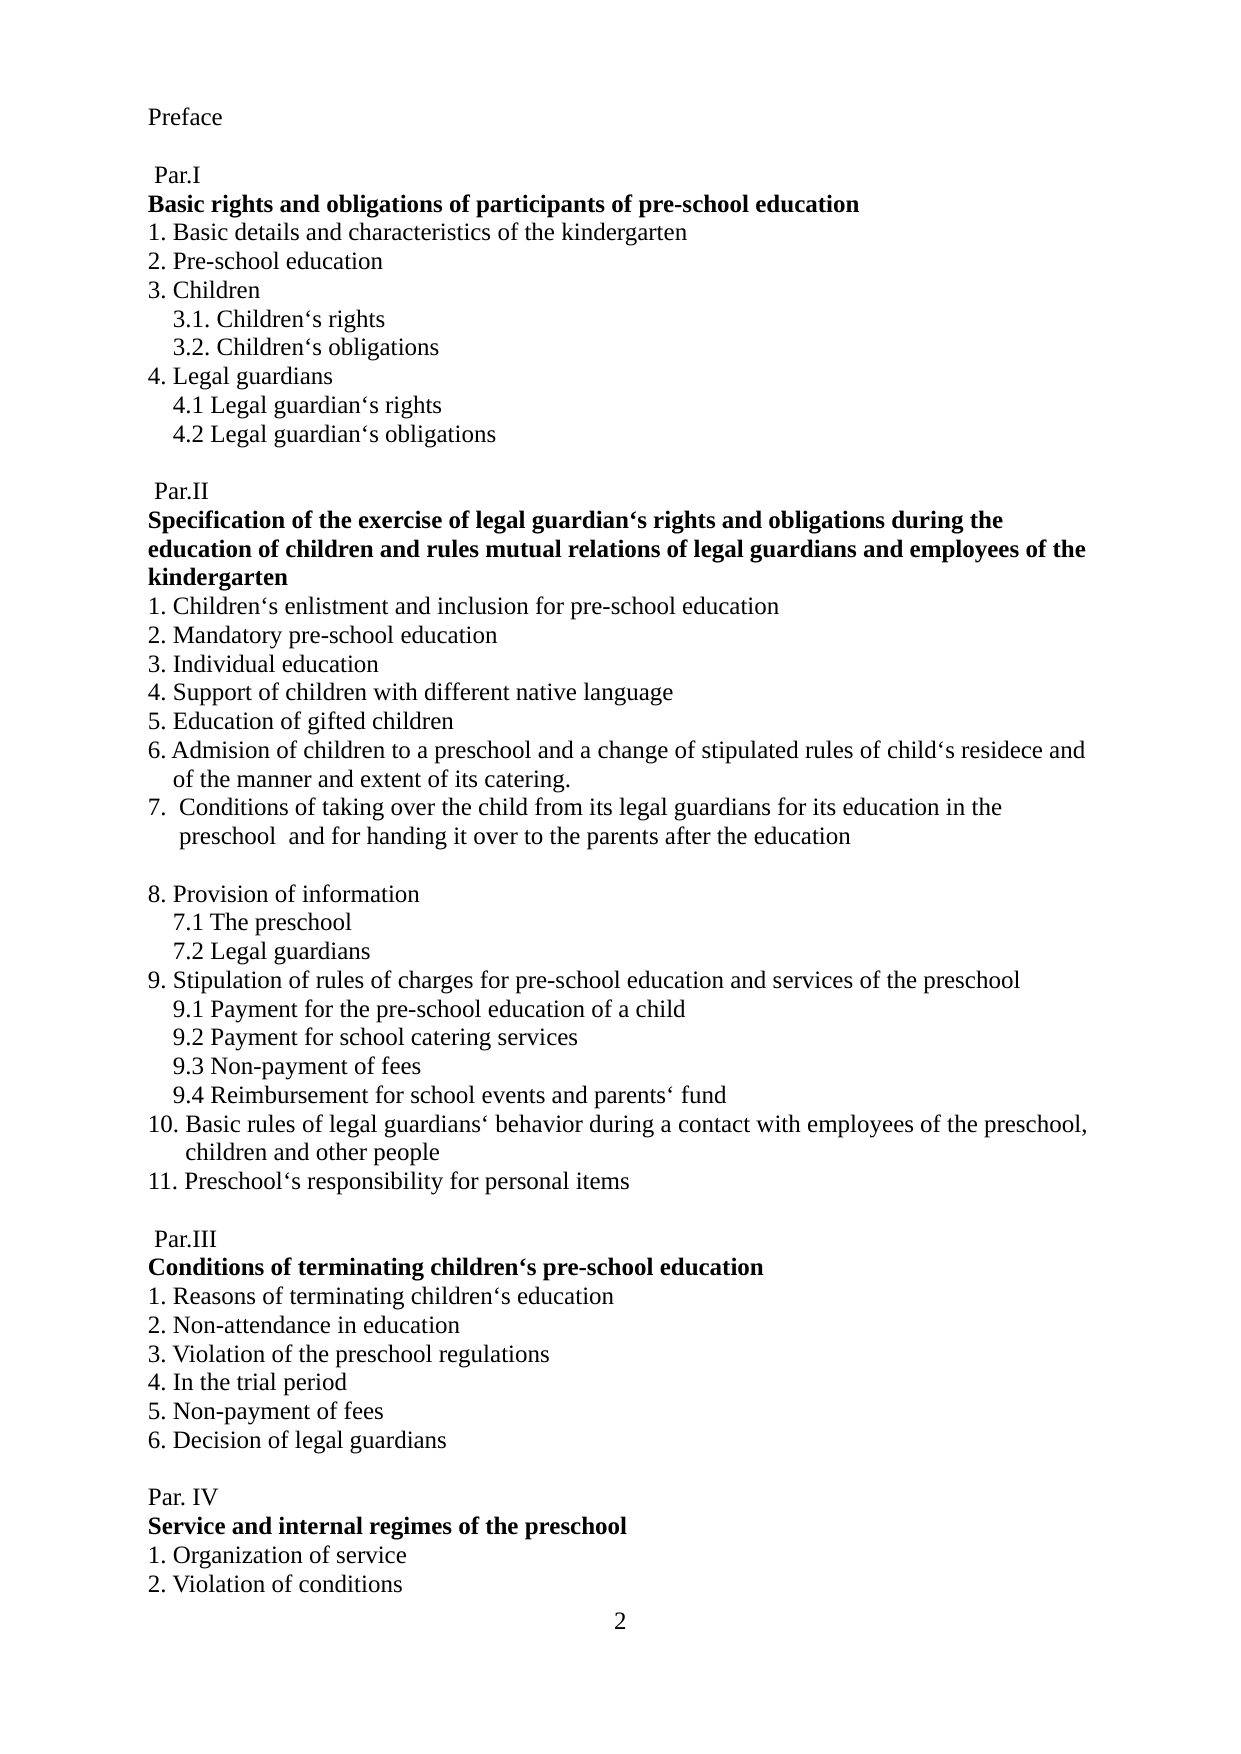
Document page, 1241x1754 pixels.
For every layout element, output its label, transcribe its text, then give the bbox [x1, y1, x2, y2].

text 2. Violation of conditions [148, 1569, 1093, 1597]
text 4. Legal guardians [148, 361, 1093, 390]
text 4. Support of children with different native language [148, 677, 1093, 706]
text 3. Children [148, 275, 1093, 304]
text 9.4 Reimbursement for school events and parents‘ fund [148, 1080, 1093, 1109]
text 4.2 Legal guardian‘s obligations [148, 419, 1093, 447]
text 11. Preschool‘s responsibility for personal items [148, 1166, 1093, 1195]
text 1. Children‘s enlistment and inclusion for pre-school education [148, 591, 1093, 620]
text 9. Stipulation of rules of charges for pre-school education and services of the preschool [148, 965, 1093, 994]
text 10. Basic rules of legal guardians‘ behavior during a contact with employees of the preschool, children and other people [148, 1109, 1093, 1166]
text Preface [148, 102, 1093, 131]
text of the manner and extent of its catering. [148, 764, 1093, 792]
text 3.1. Children‘s rights [148, 304, 1093, 332]
text 3. Individual education [148, 649, 1093, 677]
text Par.II [148, 476, 1093, 505]
text 7.1 The preschool [148, 907, 1093, 936]
text Specification of the exercise of legal guardian‘s rights and obligations during the education of children and rules mutual relations of legal guardians and employees of the kindergarten [148, 505, 1093, 591]
text 6. Decision of legal guardians [148, 1425, 1093, 1454]
text Conditions of terminating children‘s pre-school education [148, 1252, 1093, 1281]
text Basic rights and obligations of participants of pre-school education [148, 189, 1093, 217]
text 3.2. Children‘s obligations [148, 332, 1093, 361]
text 1. Basic details and characteristics of the kindergarten [148, 217, 1093, 246]
text Par.I [148, 160, 1093, 189]
text Par.III [148, 1224, 1093, 1252]
text 8. Provision of information [148, 879, 1093, 907]
text 5. Education of gifted children [148, 706, 1093, 735]
text 2. Non-attendance in education [148, 1310, 1093, 1339]
text 4.1 Legal guardian‘s rights [148, 390, 1093, 419]
text 2. Pre-school education [148, 246, 1093, 275]
text 3. Violation of the preschool regulations [148, 1339, 1093, 1367]
text 1. Reasons of terminating children‘s education [148, 1281, 1093, 1310]
text 9.3 Non-payment of fees [148, 1051, 1093, 1080]
text 9.1 Payment for the pre-school education of a child [148, 994, 1093, 1022]
text 4. In the trial period [148, 1367, 1093, 1396]
text 5. Non-payment of fees [148, 1396, 1093, 1425]
text 2. Mandatory pre-school education [148, 620, 1093, 649]
text 7.2 Legal guardians [148, 936, 1093, 965]
text Par. IV [148, 1482, 1093, 1511]
text 1. Organization of service [148, 1540, 1093, 1569]
text Service and internal regimes of the preschool [148, 1511, 1093, 1540]
text 9.2 Payment for school catering services [148, 1022, 1093, 1051]
text 7. Conditions of taking over the child from its legal guardians for its education in the preschool and for handing it over to the parents after the education [148, 792, 1093, 850]
text 6. Admision of children to a preschool and a change of stipulated rules of child‘s residece and [148, 735, 1093, 764]
